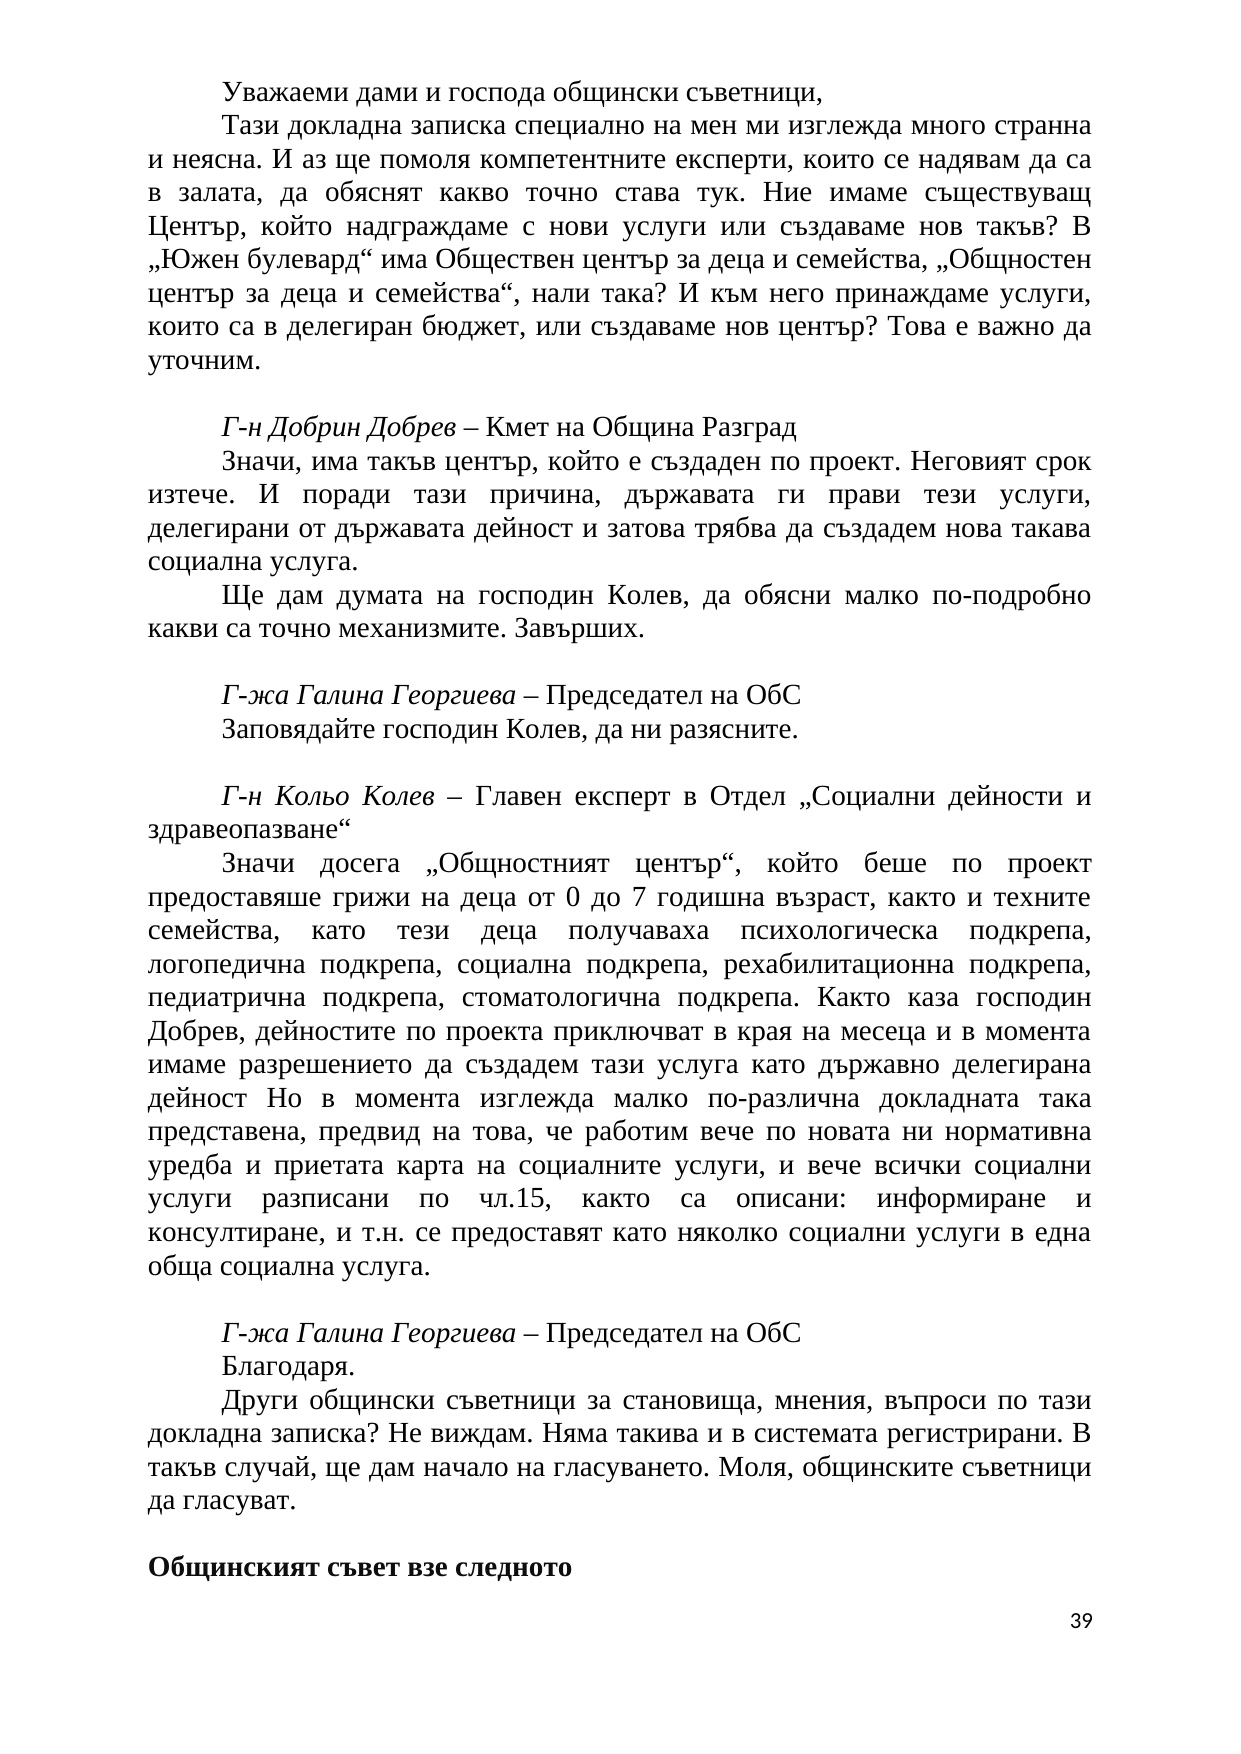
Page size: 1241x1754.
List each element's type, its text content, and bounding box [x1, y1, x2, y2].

text Ще дам думата на господин Колев, да обясни малко по-подробно какви са точно механизмите. Завърших. [148, 577, 1093, 644]
text Тази докладна записка специално на мен ми изглежда много странна и неясна. И аз ще помоля компетентните експерти, които се надявам да са в залата, да обяснят какво точно става тук. Ние имаме съществуващ Център, който надграждаме с нови услуги или създаваме нов такъв? В „Южен булевард“ има Обществен център за деца и семейства, „Общностен център за деца и семейства“, нали така? И към него принаждаме услуги, които са в делегиран бюджет, или създаваме нов център? Това е важно да уточним. [148, 107, 1093, 376]
text Уважаеми дами и господа общински съветници, [148, 74, 1093, 107]
text Г-жа Галина Георгиева – Председател на ОбС [148, 1315, 1093, 1348]
text Г-н Кольо Колев – Главен експерт в Отдел „Социални дейности и здравеопазване“ [148, 778, 1093, 845]
text Значи, има такъв център, който е създаден по проект. Неговият срок изтече. И поради тази причина, държавата ги прави тези услуги, делегирани от държавата дейност и затова трябва да създадем нова такава социална услуга. [148, 443, 1093, 577]
subtitle Общинският съвет взе следното [148, 1549, 1093, 1583]
text Значи досега „Общностният център“, който беше по проект предоставяше грижи на деца от 0 до 7 годишна възраст, както и техните семейства, като тези деца получаваха психологическа подкрепа, логопедична подкрепа, социална подкрепа, рехабилитационна подкрепа, педиатрична подкрепа, стоматологична подкрепа. Както каза господин Добрев, дейностите по проекта приключват в края на месеца и в момента имаме разрешението да създадем тази услуга като държавно делегирана дейност Но в момента изглежда малко по-различна докладната така представена, предвид на това, че работим вече по новата ни нормативна уредба и приетата карта на социалните услуги, и вече всички социални услуги разписани по чл.15, както са описани: информиране и консултиране, и т.н. се предоставят като няколко социални услуги в една обща социална услуга. [148, 845, 1093, 1281]
text Други общински съветници за становища, мнения, въпроси по тази докладна записка? Не виждам. Няма такива и в системата регистрирани. В такъв случай, ще дам начало на гласуването. Моля, общинските съветници да гласуват. [148, 1382, 1093, 1516]
text Благодаря. [148, 1348, 1093, 1382]
text Заповядайте господин Колев, да ни разясните. [148, 711, 1093, 744]
text Г-жа Галина Георгиева – Председател на ОбС [148, 677, 1093, 711]
text Г-н Добрин Добрев – Кмет на Община Разград [148, 409, 1093, 443]
